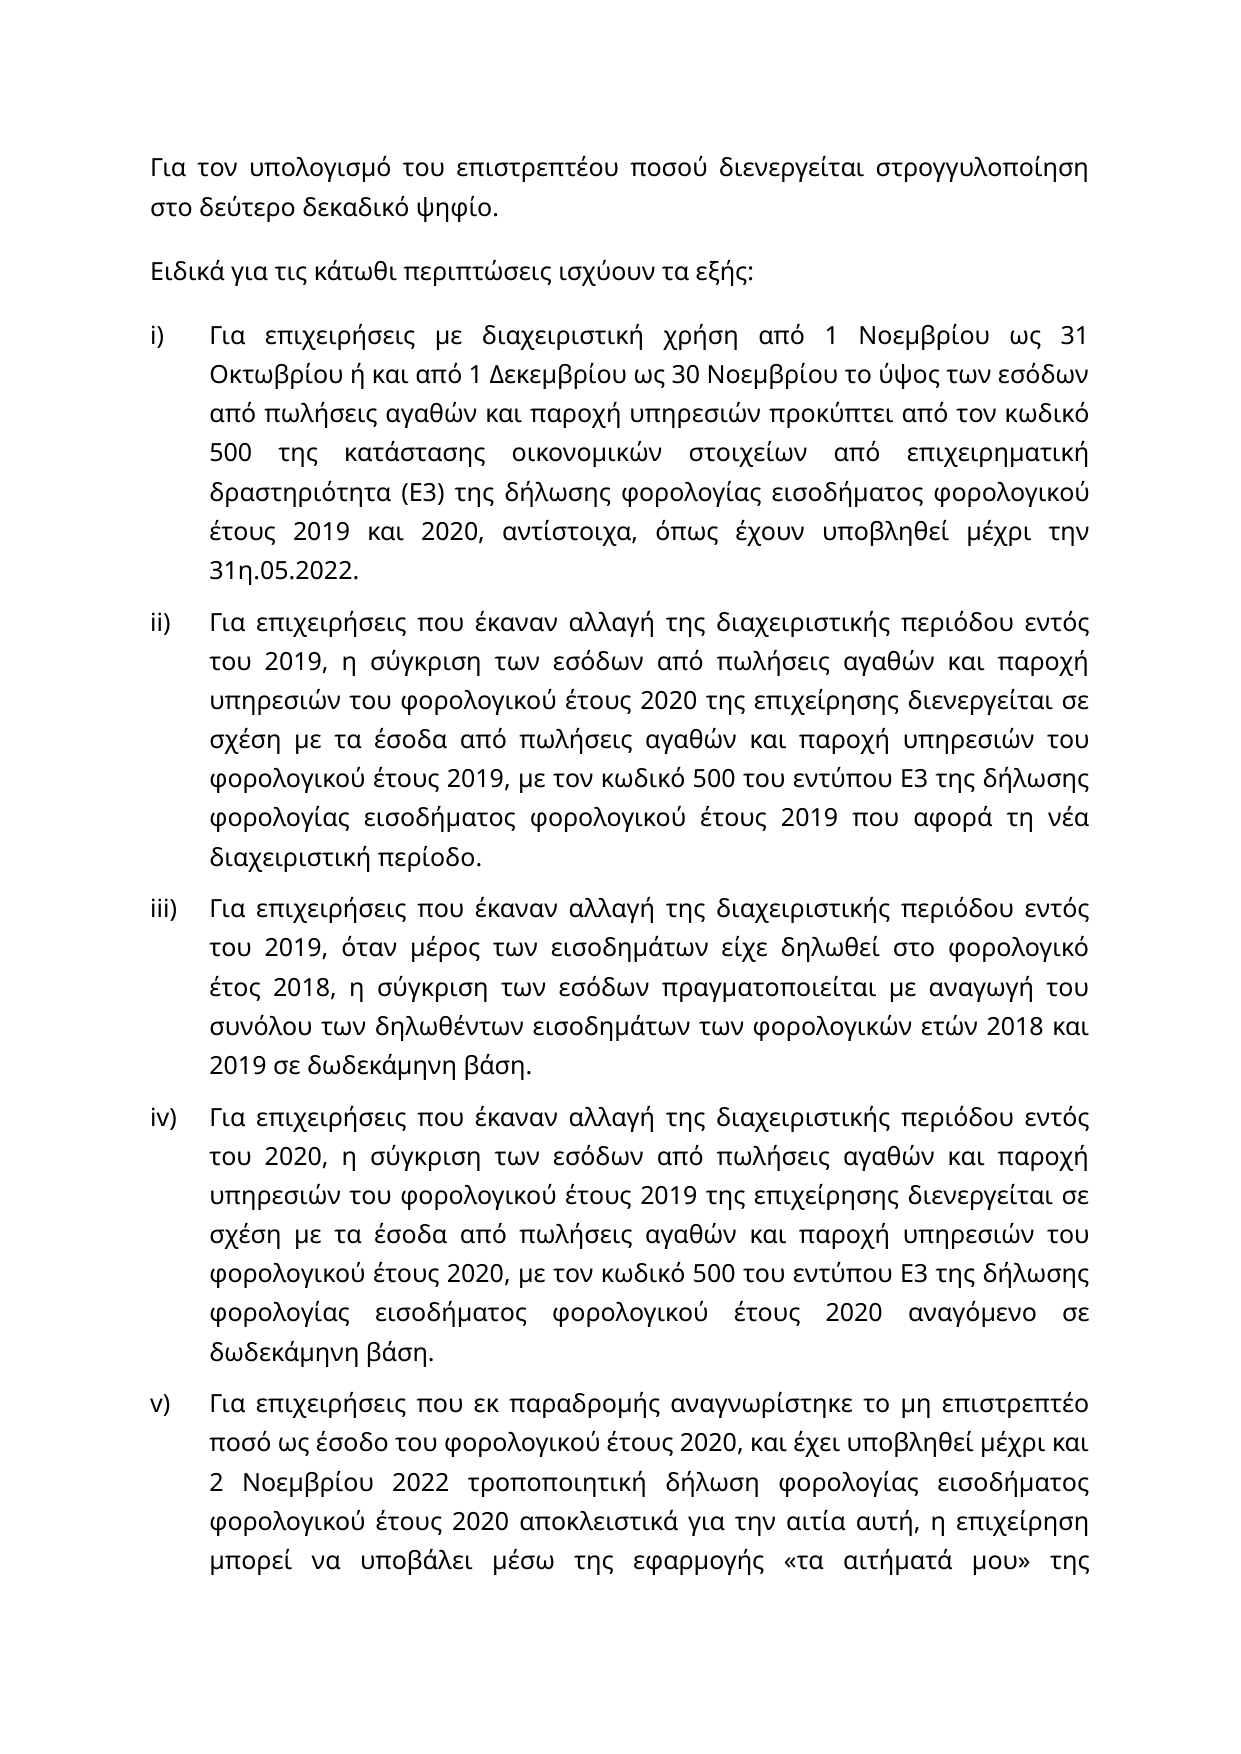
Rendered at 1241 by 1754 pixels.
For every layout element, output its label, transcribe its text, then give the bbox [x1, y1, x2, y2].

list v) Για επιχειρήσεις που εκ παραδρομής αναγνωρίστηκε το μη επιστρεπτέο ποσό ως έσοδο του φορολογικού έτους 2020, και έχει υποβληθεί μέχρι και 2 Νοεμβρίου 2022 τροποποιητική δήλωση φορολογίας εισοδήματος φορολογικού έτους 2020 αποκλειστικά για την αιτία αυτή, η επιχείρηση μπορεί να υποβάλει μέσω της εφαρμογής «τα αιτήματά μου» της [150, 1386, 1090, 1577]
list iv) Για επιχειρήσεις που έκαναν αλλαγή της διαχειριστικής περιόδου εντός του 2020, η σύγκριση των εσόδων από πωλήσεις αγαθών και παροχή υπηρεσιών του φορολογικού έτους 2019 της επιχείρησης διενεργείται σε σχέση με τα έσοδα από πωλήσεις αγαθών και παροχή υπηρεσιών του φορολογικού έτους 2020, με τον κωδικό 500 του εντύπου Ε3 της δήλωσης φορολογίας εισοδήματος φορολογικού έτους 2020 αναγόμενο σε δωδεκάμηνη βάση. [150, 1099, 1090, 1368]
text Για τον υπολογισμό του επιστρεπτέου ποσού διενεργείται στρογγυλοποίηση στο δεύτερο δεκαδικό ψηφίο. [150, 150, 1090, 223]
list iii) Για επιχειρήσεις που έκαναν αλλαγή της διαχειριστικής περιόδου εντός του 2019, όταν μέρος των εισοδημάτων είχε δηλωθεί στο φορολογικό έτος 2018, η σύγκριση των εσόδων πραγματοποιείται με αναγωγή του συνόλου των δηλωθέντων εισοδημάτων των φορολογικών ετών 2018 και 2019 σε δωδεκάμηνη βάση. [150, 891, 1090, 1082]
text Ειδικά για τις κάτωθι περιπτώσεις ισχύουν τα εξής: [150, 253, 1090, 287]
list ii) Για επιχειρήσεις που έκαναν αλλαγή της διαχειριστικής περιόδου εντός του 2019, η σύγκριση των εσόδων από πωλήσεις αγαθών και παροχή υπηρεσιών του φορολογικού έτους 2020 της επιχείρησης διενεργείται σε σχέση με τα έσοδα από πωλήσεις αγαθών και παροχή υπηρεσιών του φορολογικού έτους 2019, με τον κωδικό 500 του εντύπου Ε3 της δήλωσης φορολογίας εισοδήματος φορολογικού έτους 2019 που αφορά τη νέα διαχειριστική περίοδο. [150, 604, 1090, 873]
list i) Για επιχειρήσεις με διαχειριστική χρήση από 1 Νοεμβρίου ως 31 Οκτωβρίου ή και από 1 Δεκεμβρίου ως 30 Νοεμβρίου το ύψος των εσόδων από πωλήσεις αγαθών και παροχή υπηρεσιών προκύπτει από τον κωδικό 500 της κατάστασης οικονομικών στοιχείων από επιχειρηματική δραστηριότητα (Ε3) της δήλωσης φορολογίας εισοδήματος φορολογικού έτους 2019 και 2020, αντίστοιχα, όπως έχουν υποβληθεί μέχρι την 31η.05.2022. [150, 317, 1090, 587]
